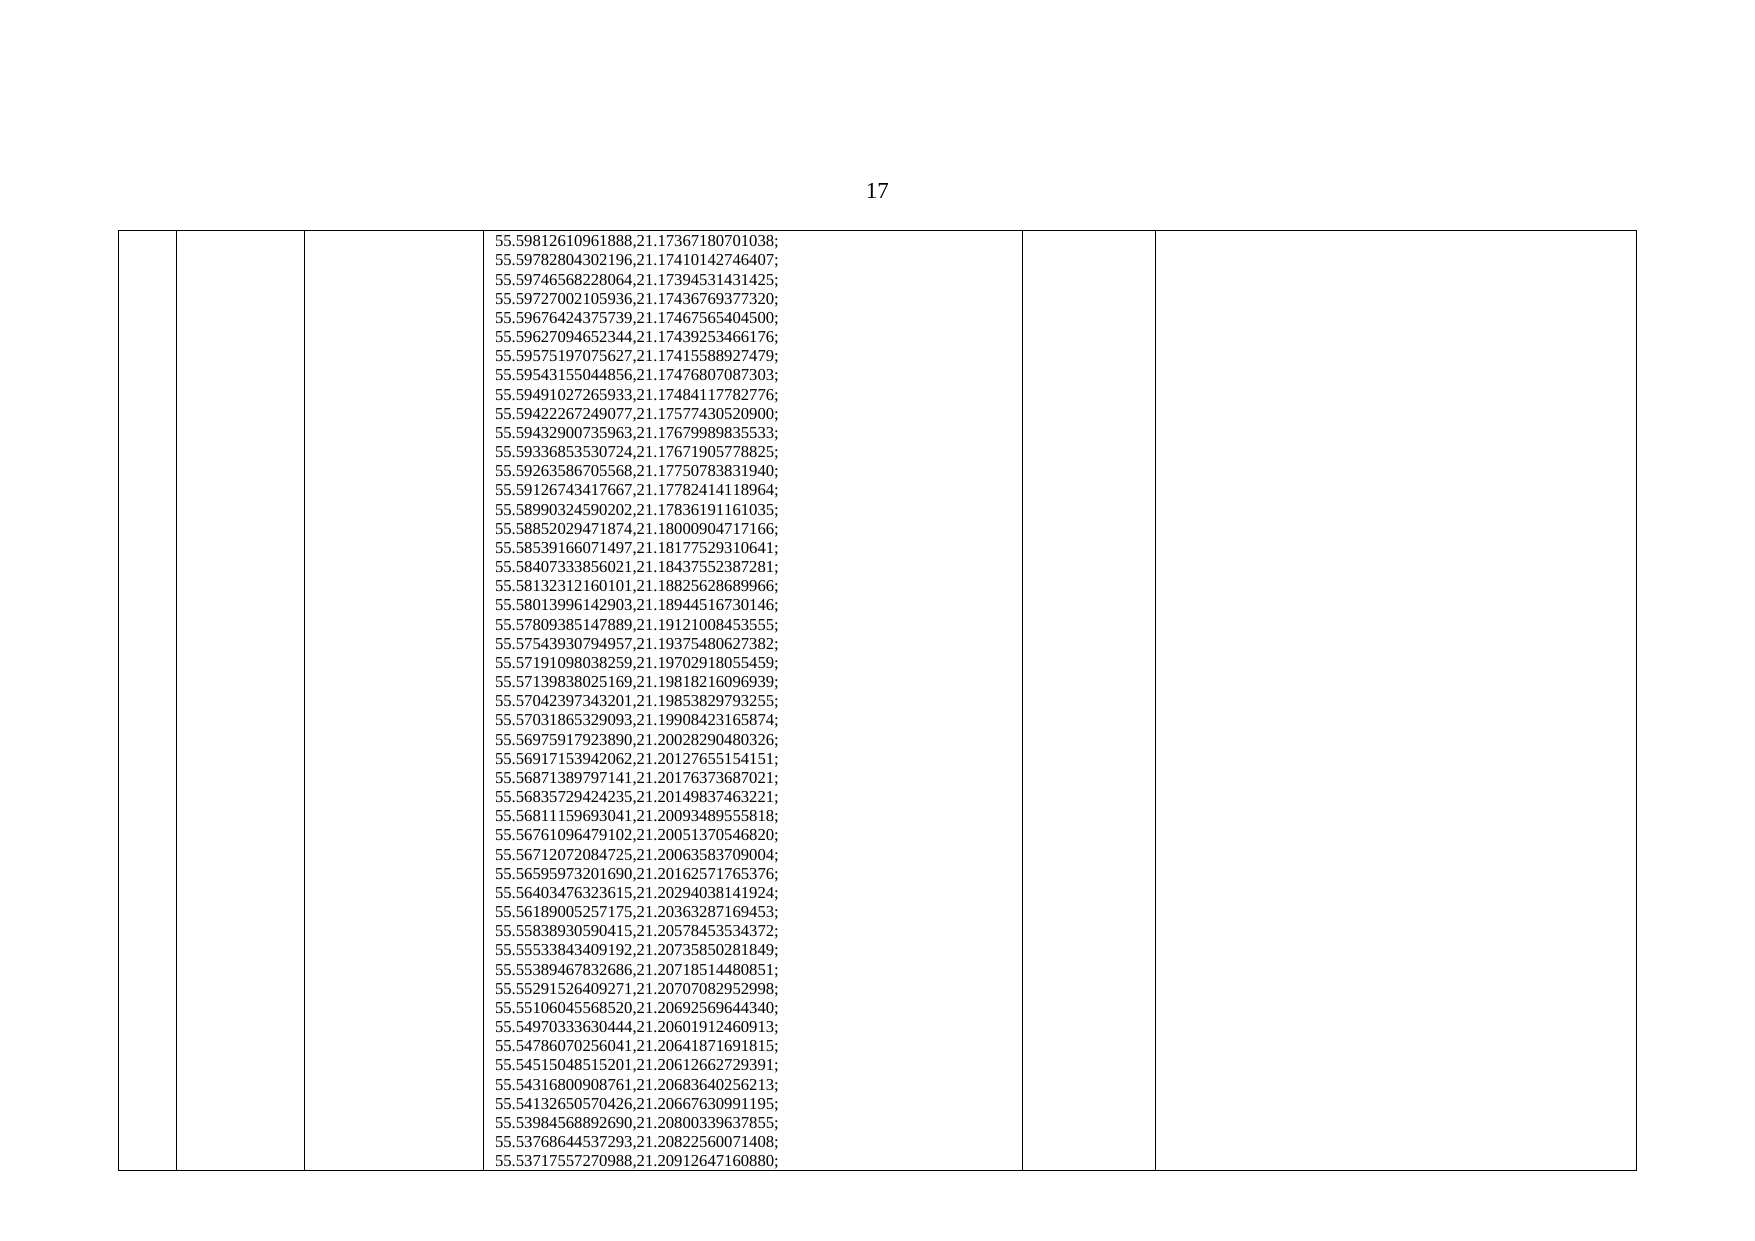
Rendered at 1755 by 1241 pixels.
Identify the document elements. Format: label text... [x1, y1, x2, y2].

table_cell [1156, 231, 1636, 1170]
table_cell [1023, 231, 1155, 1170]
table_cell 55.59812610961888,21.17367180701038; 55.59782804302196,21.17410142746407; 55.59746568228064,21.17394531431425; 55.59727002105936,21.17436769377320; 55.59676424375739,21.17467565404500; 55.59627094652344,21.17439253466176; 55.59575197075627,21.17415588927479; 55.59543155044856,21.17476807087303; 55.59491027265933,21.17484117782776; 55.59422267249077,21.17577430520900; 55.59432900735963,21.17679989835533; 55.59336853530724,21.17671905778825; 55.59263586705568,21.17750783831940; 55.59126743417667,21.17782414118964; 55.58990324590202,21.17836191161035; 55.58852029471874,21.18000904717166; 55.58539166071497,21.18177529310641; 55.58407333856021,21.18437552387281; 55.58132312160101,21.18825628689966; 55.58013996142903,21.18944516730146; 55.57809385147889,21.19121008453555; 55.57543930794957,21.19375480627382; 55.57191098038259,21.19702918055459; 55.57139838025169,21.19818216096939; 55.57042397343201,21.19853829793255; 55.57031865329093,21.19908423165874; 55.56975917923890,21.20028290480326; 55.56917153942062,21.20127655154151; 55.56871389797141,21.20176373687021; 55.56835729424235,21.20149837463221; 55.56811159693041,21.20093489555818; 55.56761096479102,21.20051370546820; 55.56712072084725,21.20063583709004; 55.56595973201690,21.20162571765376; 55.56403476323615,21.20294038141924; 55.56189005257175,21.20363287169453; 55.55838930590415,21.20578453534372; 55.55533843409192,21.20735850281849; 55.55389467832686,21.20718514480851; 55.55291526409271,21.20707082952998; 55.55106045568520,21.20692569644340; 55.54970333630444,21.20601912460913; 55.54786070256041,21.20641871691815; 55.54515048515201,21.20612662729391; 55.54316800908761,21.20683640256213; 55.54132650570426,21.20667630991195; 55.53984568892690,21.20800339637855; 55.53768644537293,21.20822560071408; 55.53717557270988,21.20912647160880; [484, 231, 1022, 1170]
table_cell 41. [119, 231, 176, 1170]
table_cell [177, 231, 304, 1170]
table_cell [305, 231, 483, 1170]
